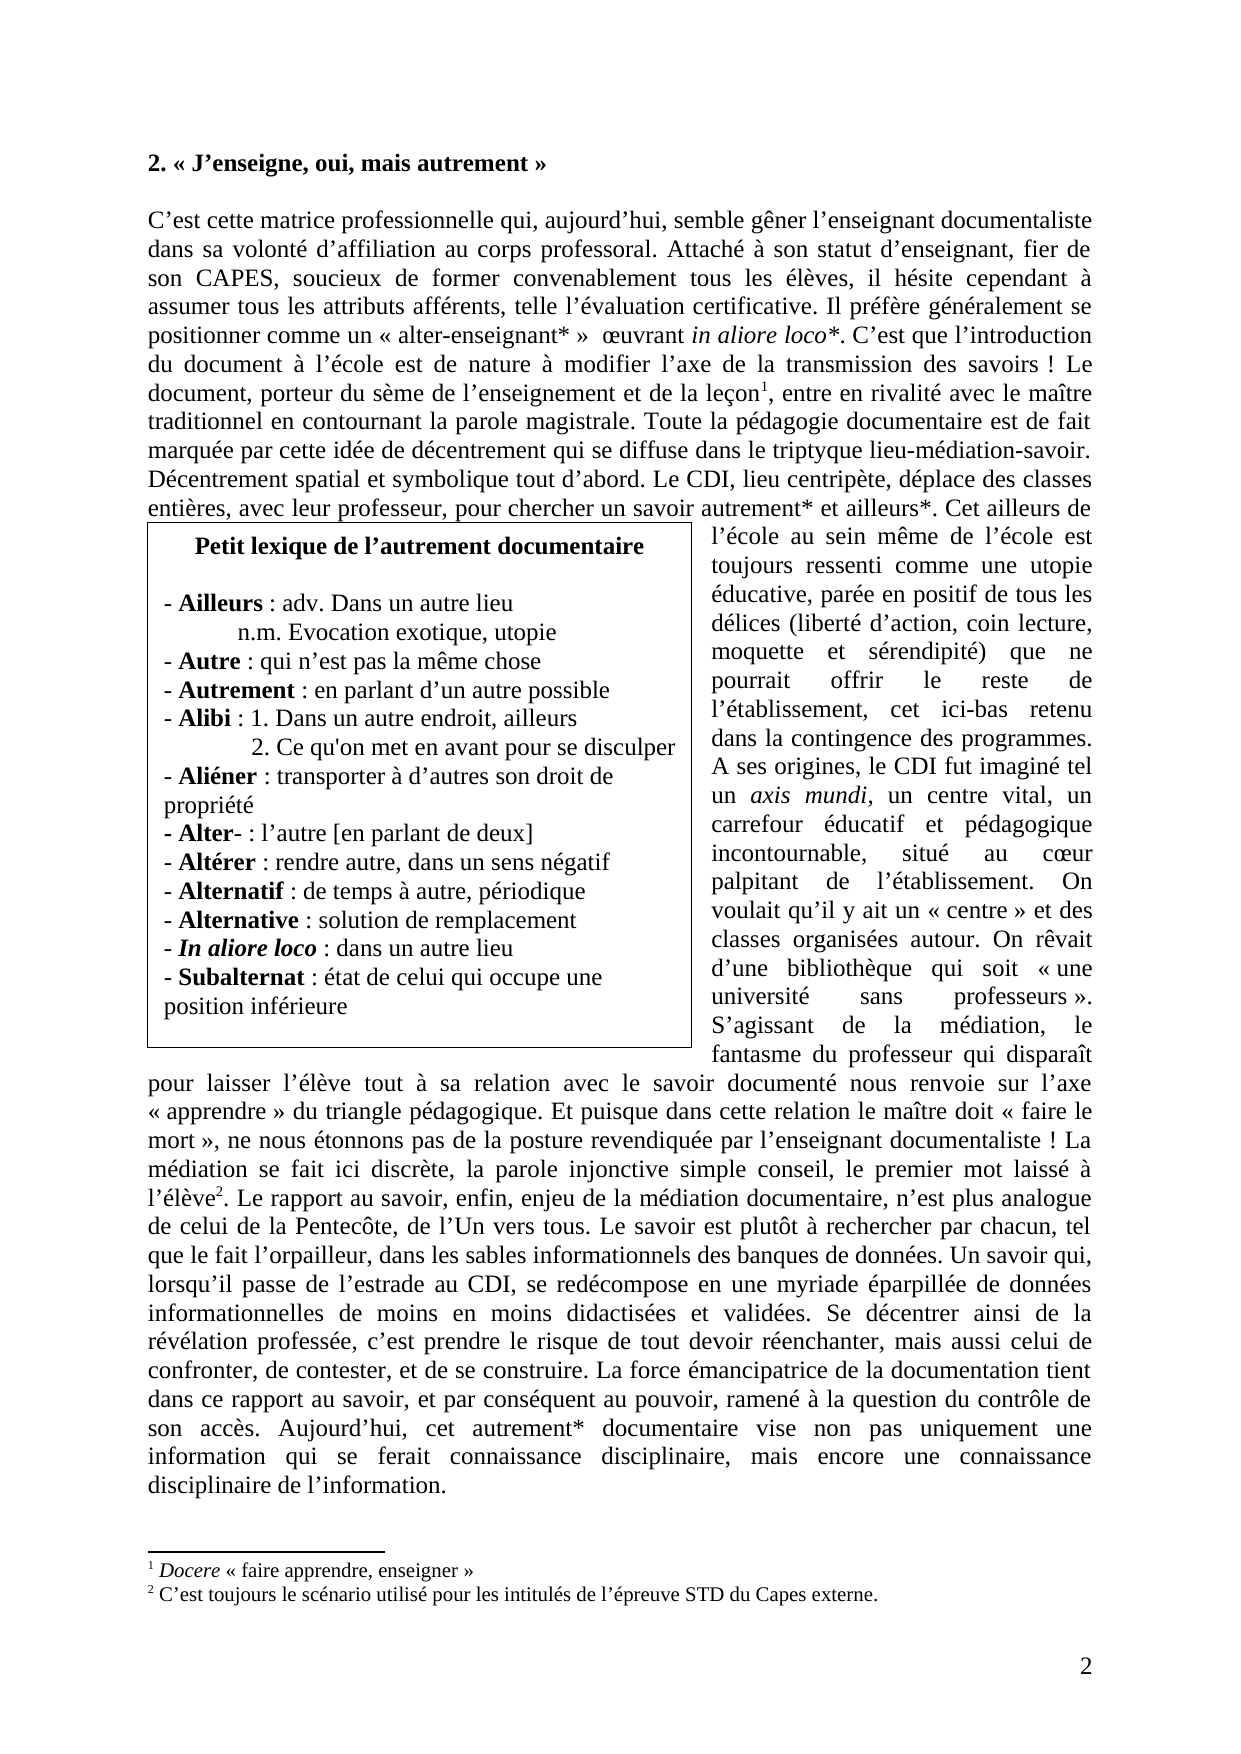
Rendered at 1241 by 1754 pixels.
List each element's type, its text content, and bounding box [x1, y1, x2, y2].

text - Subalternat : état de celui qui occupe une position inférieure [163, 962, 676, 1020]
text - Alternative : solution de remplacement [163, 905, 676, 933]
text - Aliéner : transporter à d’autres son droit de propriété [163, 761, 676, 818]
text n.m. Evocation exotique, utopie [237, 617, 676, 646]
text - Alibi : 1. Dans un autre endroit, ailleurs [163, 703, 676, 732]
text - Altérer : rendre autre, dans un sens négatif [163, 847, 676, 876]
text Docere « faire apprendre, enseigner » [148, 1558, 1092, 1582]
text - Autrement : en parlant d’un autre possible [163, 675, 676, 703]
text - Alter- : l’autre [en parlant de deux] [163, 818, 676, 847]
text 2. « J’enseigne, oui, mais autrement » [148, 148, 1092, 176]
text - In aliore loco : dans un autre lieu [163, 933, 676, 962]
text C’est cette matrice professionnelle qui, aujourd’hui, semble gêner l’enseignant documentaliste dans sa volonté d’affiliation au corps professoral. Attaché à son statut d’enseignant, fier de son CAPES, soucieux de former convenablement tous les élèves, il hésite cependant à assumer tous les attributs afférents, telle l’évaluation certificative. Il préfère généralement se positionner comme un « alter-enseignant* » œuvrant in aliore loco*. C’est que l’introduction du document à l’école est de nature à modifier l’axe de la transmission des savoirs ! Le document, porteur du sème de l’enseignement et de la leçon, entre en rivalité avec le maître traditionnel en contournant la parole magistrale. Toute la pédagogie documentaire est de fait marquée par cette idée de décentrement qui se diffuse dans le triptyque lieu-médiation-savoir. Décentrement spatial et symbolique tout d’abord. Le CDI, lieu centripète, déplace des classes entières, avec leur professeur, pour chercher un savoir autrement* et ailleurs*. Cet ailleurs de l’école au sein même de l’école est toujours ressenti comme une utopie éducative, parée en positif de tous les délices (liberté d’action, coin lecture, moquette et sérendipité) que ne pourrait offrir le reste de l’établissement, cet ici-bas retenu dans la contingence des programmes. A ses origines, le CDI fut imaginé tel un axis mundi, un centre vital, un carrefour éducatif et pédagogique incontournable, situé au cœur palpitant de l’établissement. On voulait qu’il y ait un « centre » et des classes organisées autour. On rêvait d’une bibliothèque qui soit « une université sans professeurs ». S’agissant de la médiation, le fantasme du professeur qui disparaît pour laisser l’élève tout à sa relation avec le savoir documenté nous renvoie sur l’axe « apprendre » du triangle pédagogique. Et puisque dans cette relation le maître doit « faire le mort », ne nous étonnons pas de la posture revendiquée par l’enseignant documentaliste ! La médiation se fait ici discrète, la parole injonctive simple conseil, le premier mot laissé à l’élève. Le rapport au savoir, enfin, enjeu de la médiation documentaire, n’est plus analogue de celui de la Pentecôte, de l’Un vers tous. Le savoir est plutôt à rechercher par chacun, tel que le fait l’orpailleur, dans les sables informationnels des banques de données. Un savoir qui, lorsqu’il passe de l’estrade au CDI, se redécompose en une myriade éparpillée de données informationnelles de moins en moins didactisées et validées. Se décentrer ainsi de la révélation professée, c’est prendre le risque de tout devoir réenchanter, mais aussi celui de confronter, de contester, et de se construire. La force émancipatrice de la documentation tient dans ce rapport au savoir, et par conséquent au pouvoir, ramené à la question du contrôle de son accès. Aujourd’hui, cet autrement* documentaire vise non pas uniquement une information qui se ferait connaissance disciplinaire, mais encore une connaissance disciplinaire de l’information. [148, 205, 1092, 1499]
text - Alternatif : de temps à autre, périodique [163, 876, 676, 905]
text C’est toujours le scénario utilisé pour les intitulés de l’épreuve STD du Capes externe. [148, 1582, 1092, 1606]
text 2. Ce qu'on met en avant pour se disculper [163, 732, 676, 761]
text Petit lexique de l’autrement documentaire [163, 531, 676, 560]
text - Autre : qui n’est pas la même chose [163, 646, 676, 675]
text - Ailleurs : adv. Dans un autre lieu [163, 588, 676, 617]
